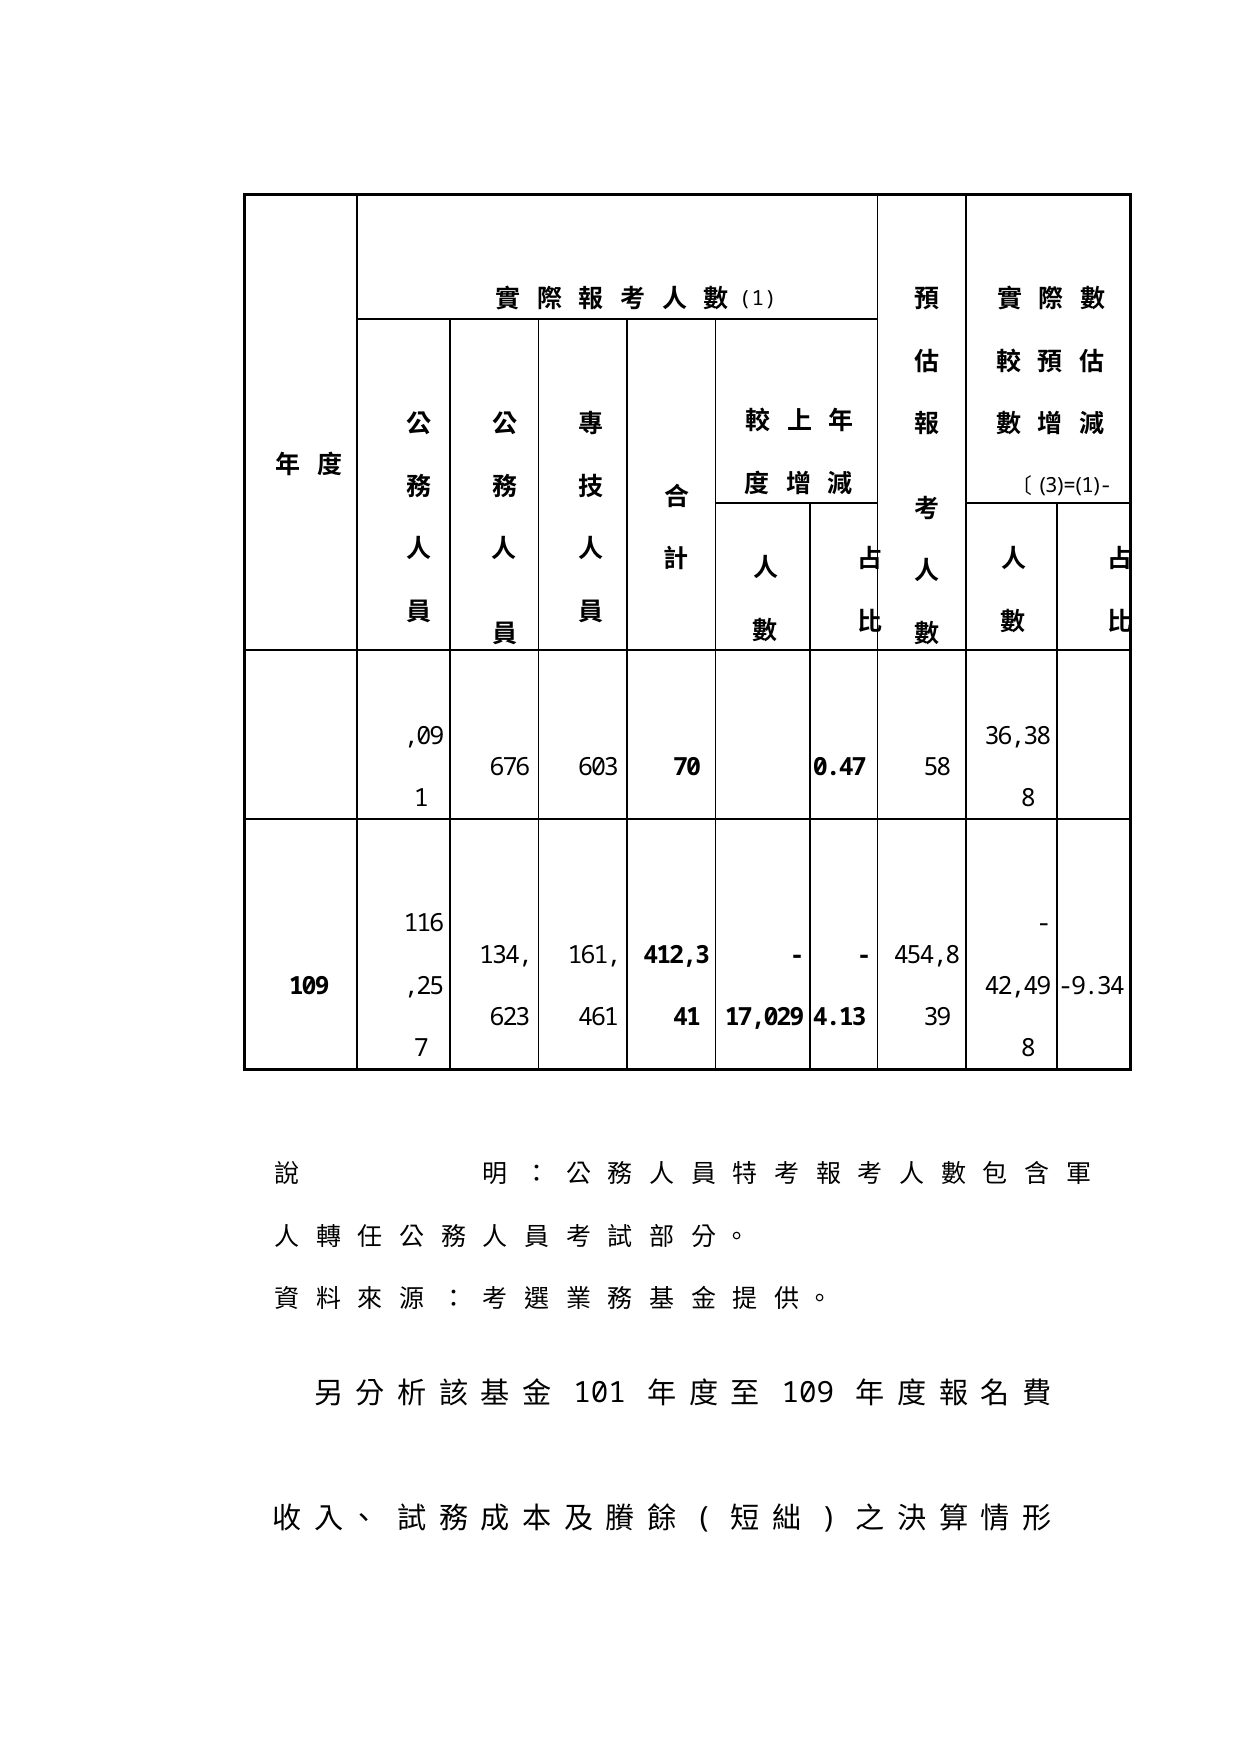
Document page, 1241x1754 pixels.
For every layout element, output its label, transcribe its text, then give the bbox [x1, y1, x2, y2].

table_cell 占比 [811, 504, 877, 649]
table_cell 人數 [716, 504, 809, 649]
table_cell [716, 651, 809, 818]
table_cell -42,498 [967, 820, 1056, 1068]
table_cell 134,623 [451, 820, 538, 1068]
table_cell 專技人員考試 [539, 320, 626, 649]
table_cell 161,461 [539, 820, 626, 1068]
table_cell 公務人員高普初等及升等考 [358, 320, 449, 649]
text 另分析該基金101年度至109年度報名費收入、試務成本及賸餘(短絀)之決算情形 [242, 1318, 1058, 1568]
table_cell 119,091 [358, 651, 449, 818]
table_cell -17,029 [716, 820, 809, 1068]
table_cell 116,257 [358, 820, 449, 1068]
table_cell 412,341 [628, 820, 715, 1068]
table_cell 163,603 [539, 651, 626, 818]
table_header 實際報考人數(1) [358, 196, 877, 318]
table_cell 454,839 [878, 820, 965, 1068]
text 資料來源：考選業務基金提供。 [242, 1255, 1131, 1318]
table_cell 公務人 員特考 [451, 320, 538, 649]
table_cell [246, 651, 356, 818]
table_cell 109 [246, 820, 356, 1068]
table_cell [1058, 651, 1129, 818]
table_cell 合計 [628, 320, 715, 649]
table_cell 676 [451, 651, 538, 818]
table_header 實際數較預估數增減〔(3)=(1)-(2)〕 [967, 196, 1129, 502]
table_cell 較上年度增減 [716, 320, 877, 502]
table_cell 人數 [967, 504, 1056, 649]
table_header 年度 [246, 196, 356, 649]
table_cell 58 [878, 651, 965, 818]
table_cell -0.47 [811, 651, 877, 818]
table_cell -36,388 [967, 651, 1056, 818]
table_cell 占比 [1058, 504, 1129, 649]
table_cell -9.34 [1058, 820, 1129, 1068]
table_cell 70 [628, 651, 715, 818]
table_cell -4.13 [811, 820, 877, 1068]
text 說 明：公務人員特考報考人數包含軍人轉任公務人員考試部分。 [242, 1130, 1131, 1255]
table_header 預估報 考人數 (2) [878, 196, 965, 649]
